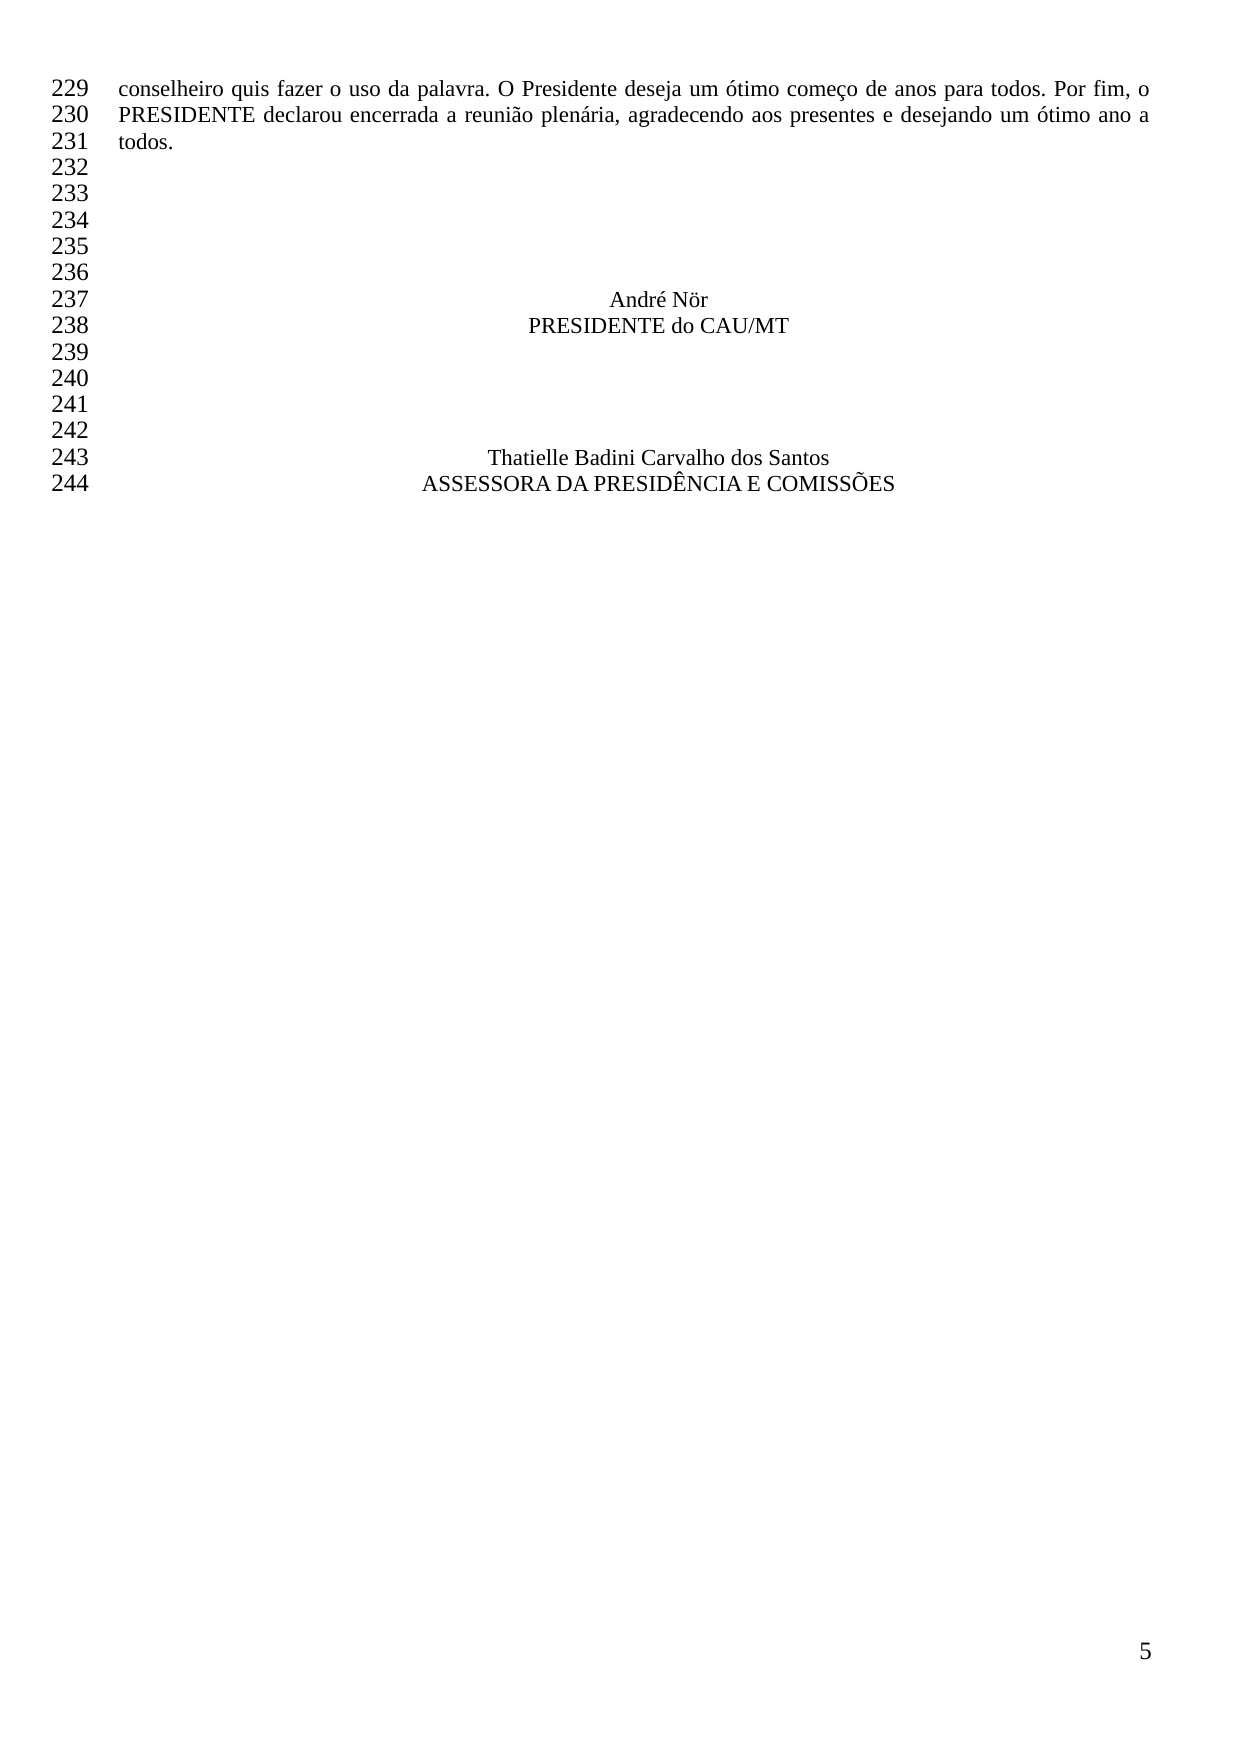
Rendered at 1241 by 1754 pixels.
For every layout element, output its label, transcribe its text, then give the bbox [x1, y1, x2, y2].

text conselheiro quis fazer o uso da palavra. O Presidente deseja um ótimo começo de anos para todos. Por fim, o PRESIDENTE declarou encerrada a reunião plenária, agradecendo aos presentes e desejando um ótimo ano a todos. [118, 75, 1152, 154]
text Thatielle Badini Carvalho dos Santos [118, 444, 1199, 470]
text PRESIDENTE do CAU/MT [118, 312, 1199, 338]
text André Nör [118, 286, 1199, 312]
text ASSESSORA DA PRESIDÊNCIA E COMISSÕES [118, 470, 1199, 497]
